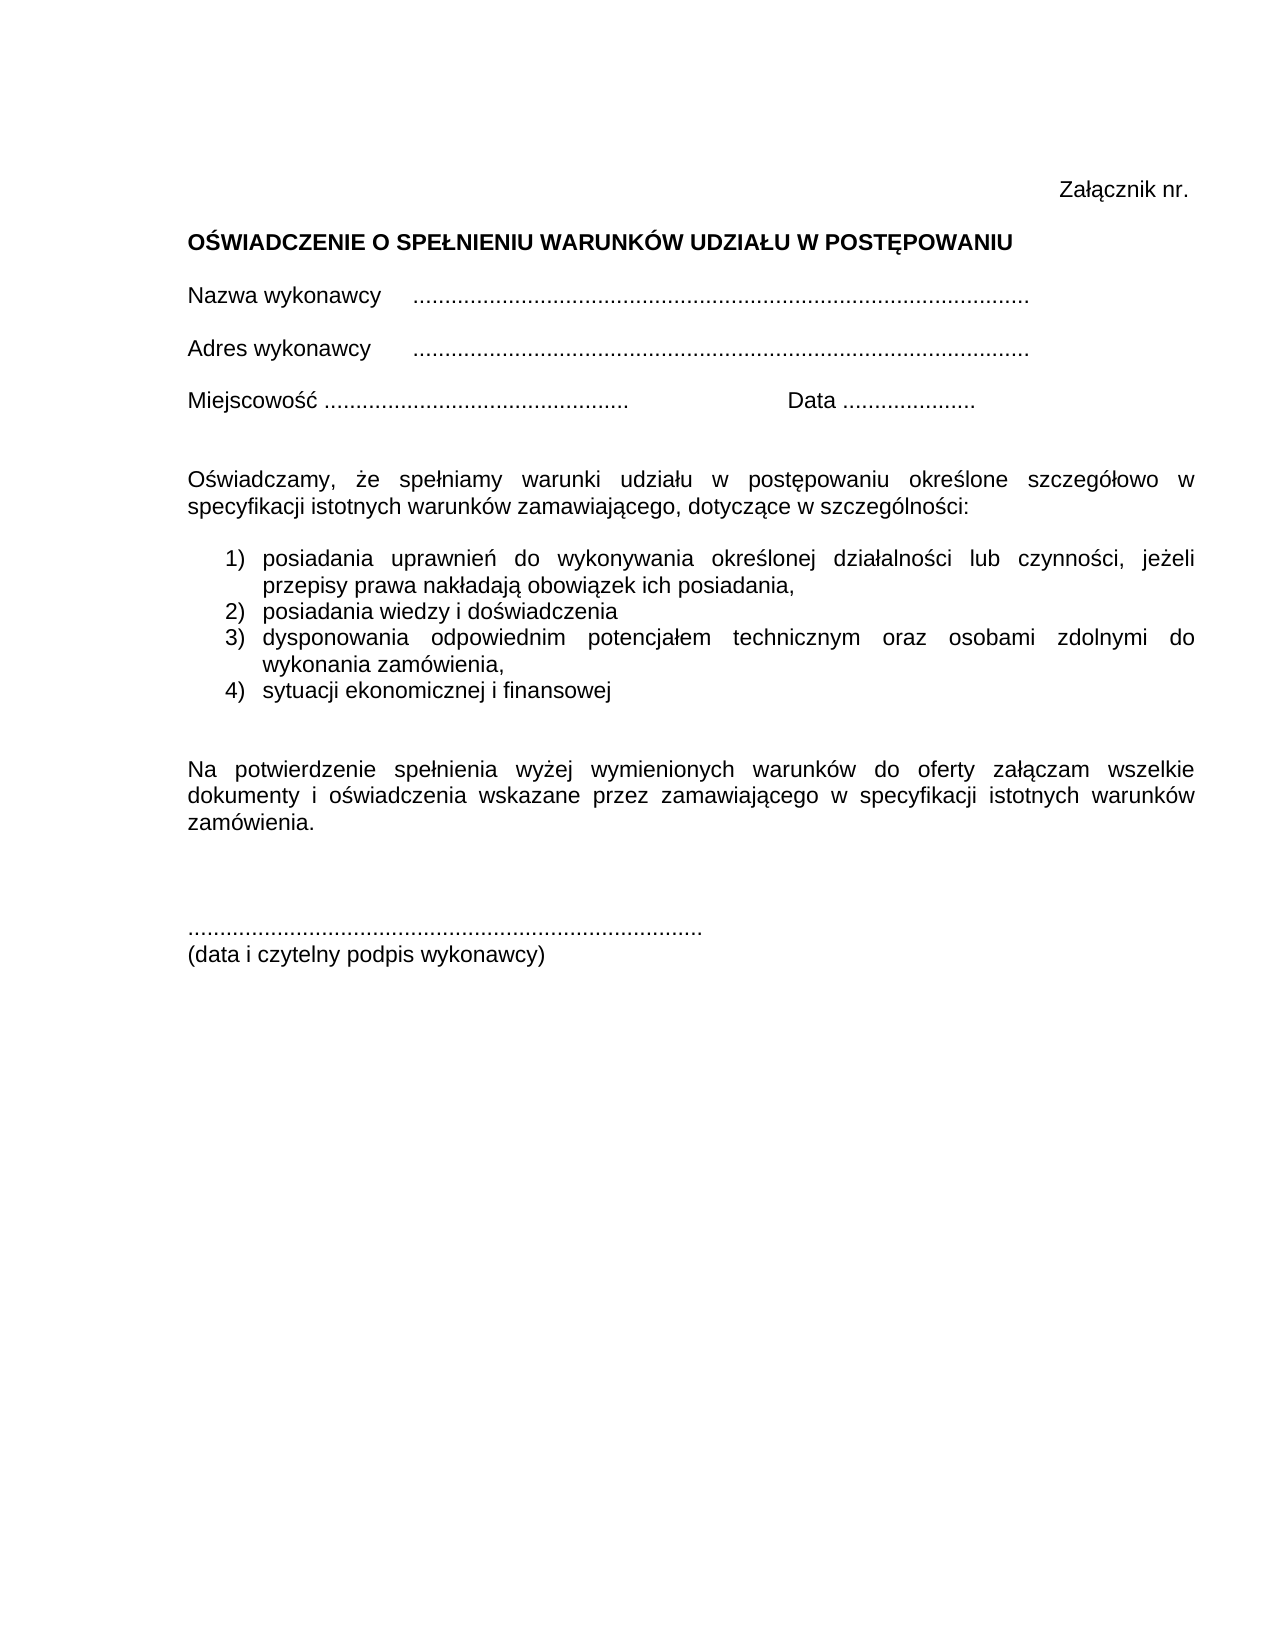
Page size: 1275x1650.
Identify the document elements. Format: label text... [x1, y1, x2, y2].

text Oświadczamy, że spełniamy warunki udziału w postępowaniu określone szczegółowo w specyfikacji istotnych warunków zamawiającego, dotyczące w szczególności: [187, 466, 1195, 519]
text Załącznik nr. [187, 176, 1195, 203]
text 4) sytuacji ekonomicznej i finansowej [225, 677, 1195, 703]
text 3) dysponowania odpowiednim potencjałem technicznym oraz osobami zdolnymi do wykonania zamówienia, [225, 624, 1195, 677]
text ................................................................................. [187, 914, 1195, 941]
text (data i czytelny podpis wykonawcy) [187, 941, 1195, 967]
text Adres wykonawcy ................................................................................................. [187, 334, 1195, 361]
text 1) posiadania uprawnień do wykonywania określonej działalności lub czynności, jeżeli przepisy prawa nakładają obowiązek ich posiadania, [225, 545, 1195, 598]
text Miejscowość ................................................ Data ..................... [187, 387, 1195, 413]
text 2) posiadania wiedzy i doświadczenia [225, 598, 1195, 624]
text Nazwa wykonawcy ................................................................................................. [187, 282, 1195, 308]
text Na potwierdzenie spełnienia wyżej wymienionych warunków do oferty załączam wszelkie dokumenty i oświadczenia wskazane przez zamawiającego w specyfikacji istotnych warunków zamówienia. [187, 756, 1195, 835]
text OŚWIADCZENIE O SPEŁNIENIU WARUNKÓW UDZIAŁU W POSTĘPOWANIU [187, 229, 1195, 255]
